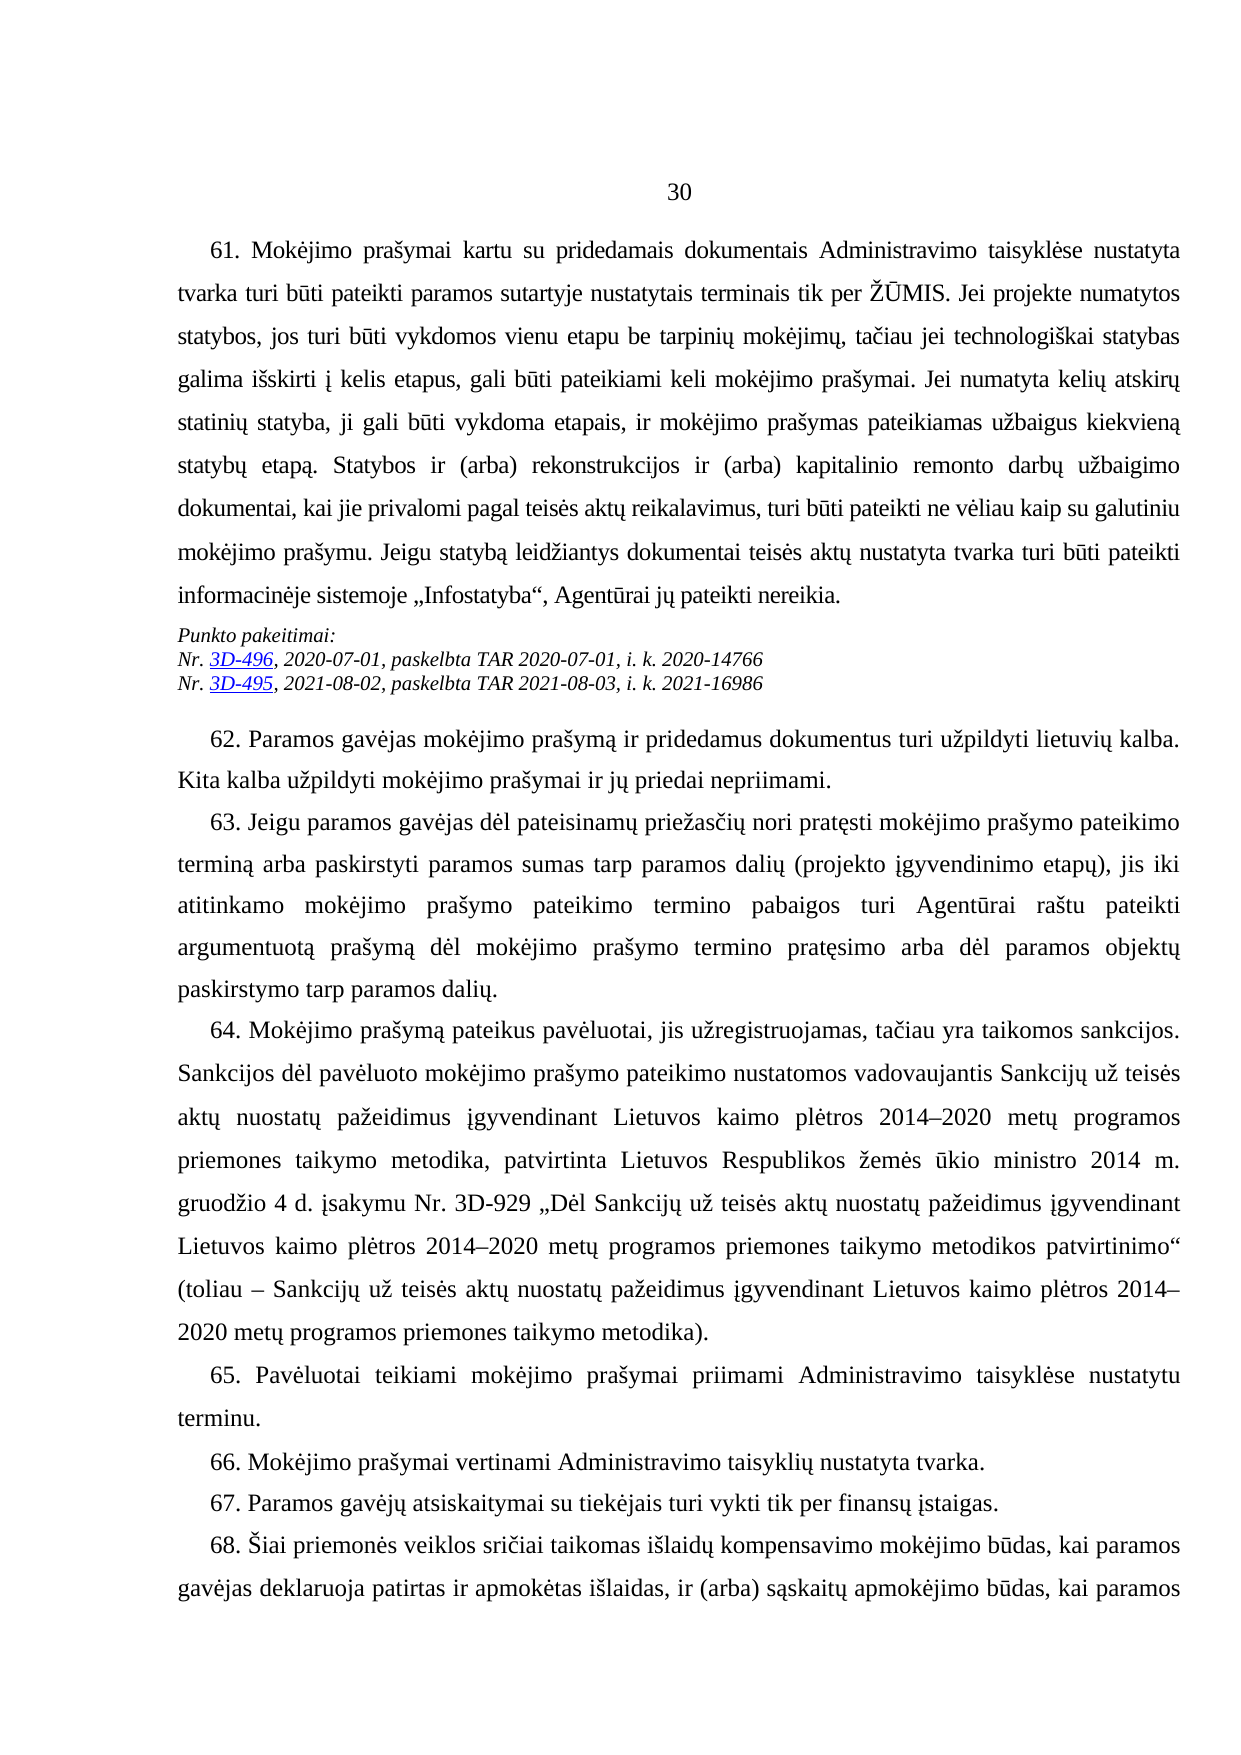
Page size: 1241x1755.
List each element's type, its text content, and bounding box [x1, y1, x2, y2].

text 61. Mokėjimo prašymai kartu su pridedamais dokumentais Administravimo taisyklėse nustatyta tvarka turi būti pateikti paramos sutartyje nustatytais terminais tik per ŽŪMIS. Jei projekte numatytos statybos, jos turi būti vykdomos vienu etapu be tarpinių mokėjimų, tačiau jei technologiškai statybas galima išskirti į kelis etapus, gali būti pateikiami keli mokėjimo prašymai. Jei numatyta kelių atskirų statinių statyba, ji gali būti vykdoma etapais, ir mokėjimo prašymas pateikiamas užbaigus kiekvieną statybų etapą. Statybos ir (arba) rekonstrukcijos ir (arba) kapitalinio remonto darbų užbaigimo dokumentai, kai jie privalomi pagal teisės aktų reikalavimus, turi būti pateikti ne vėliau kaip su galutiniu mokėjimo prašymu. Jeigu statybą leidžiantys dokumentai teisės aktų nustatyta tvarka turi būti pateikti informacinėje sistemoje „Infostatyba“, Agentūrai jų pateikti nereikia. [177, 235, 1181, 608]
text 62. Paramos gavėjas mokėjimo prašymą ir pridedamus dokumentus turi užpildyti lietuvių kalba. Kita kalba užpildyti mokėjimo prašymai ir jų priedai nepriimami. [177, 724, 1181, 794]
text 64. Mokėjimo prašymą pateikus pavėluotai, jis užregistruojamas, tačiau yra taikomos sankcijos. Sankcijos dėl pavėluoto mokėjimo prašymo pateikimo nustatomos vadovaujantis Sankcijų už teisės aktų nuostatų pažeidimus įgyvendinant Lietuvos kaimo plėtros 2014–2020 metų programos priemones taikymo metodika, patvirtinta Lietuvos Respublikos žemės ūkio ministro 2014 m. gruodžio 4 d. įsakymu Nr. 3D-929 „Dėl Sankcijų už teisės aktų nuostatų pažeidimus įgyvendinant Lietuvos kaimo plėtros 2014–2020 metų programos priemones taikymo metodikos patvirtinimo“ (toliau – Sankcijų už teisės aktų nuostatų pažeidimus įgyvendinant Lietuvos kaimo plėtros 2014–2020 metų programos priemones taikymo metodika). [177, 1015, 1181, 1346]
text 63. Jeigu paramos gavėjas dėl pateisinamų priežasčių nori pratęsti mokėjimo prašymo pateikimo terminą arba paskirstyti paramos sumas tarp paramos dalių (projekto įgyvendinimo etapų), jis iki atitinkamo mokėjimo prašymo pateikimo termino pabaigos turi Agentūrai raštu pateikti argumentuotą prašymą dėl mokėjimo prašymo termino pratęsimo arba dėl paramos objektų paskirstymo tarp paramos dalių. [177, 807, 1181, 1002]
text 67. Paramos gavėjų atsiskaitymai su tiekėjais turi vykti tik per finansų įstaigas. [177, 1488, 1181, 1517]
text 68. Šiai priemonės veiklos sričiai taikomas išlaidų kompensavimo mokėjimo būdas, kai paramos gavėjas deklaruoja patirtas ir apmokėtas išlaidas, ir (arba) sąskaitų apmokėjimo būdas, kai paramos [177, 1530, 1181, 1602]
text Punkto pakeitimai: [177, 623, 1181, 647]
text Nr. 3D-495, 2021-08-02, paskelbta TAR 2021-08-03, i. k. 2021-16986 [177, 671, 1181, 695]
text Nr. 3D-496, 2020-07-01, paskelbta TAR 2020-07-01, i. k. 2020-14766 [177, 647, 1181, 671]
text 66. Mokėjimo prašymai vertinami Administravimo taisyklių nustatyta tvarka. [177, 1447, 1181, 1475]
text 65. Pavėluotai teikiami mokėjimo prašymai priimami Administravimo taisyklėse nustatytu terminu. [177, 1360, 1181, 1432]
